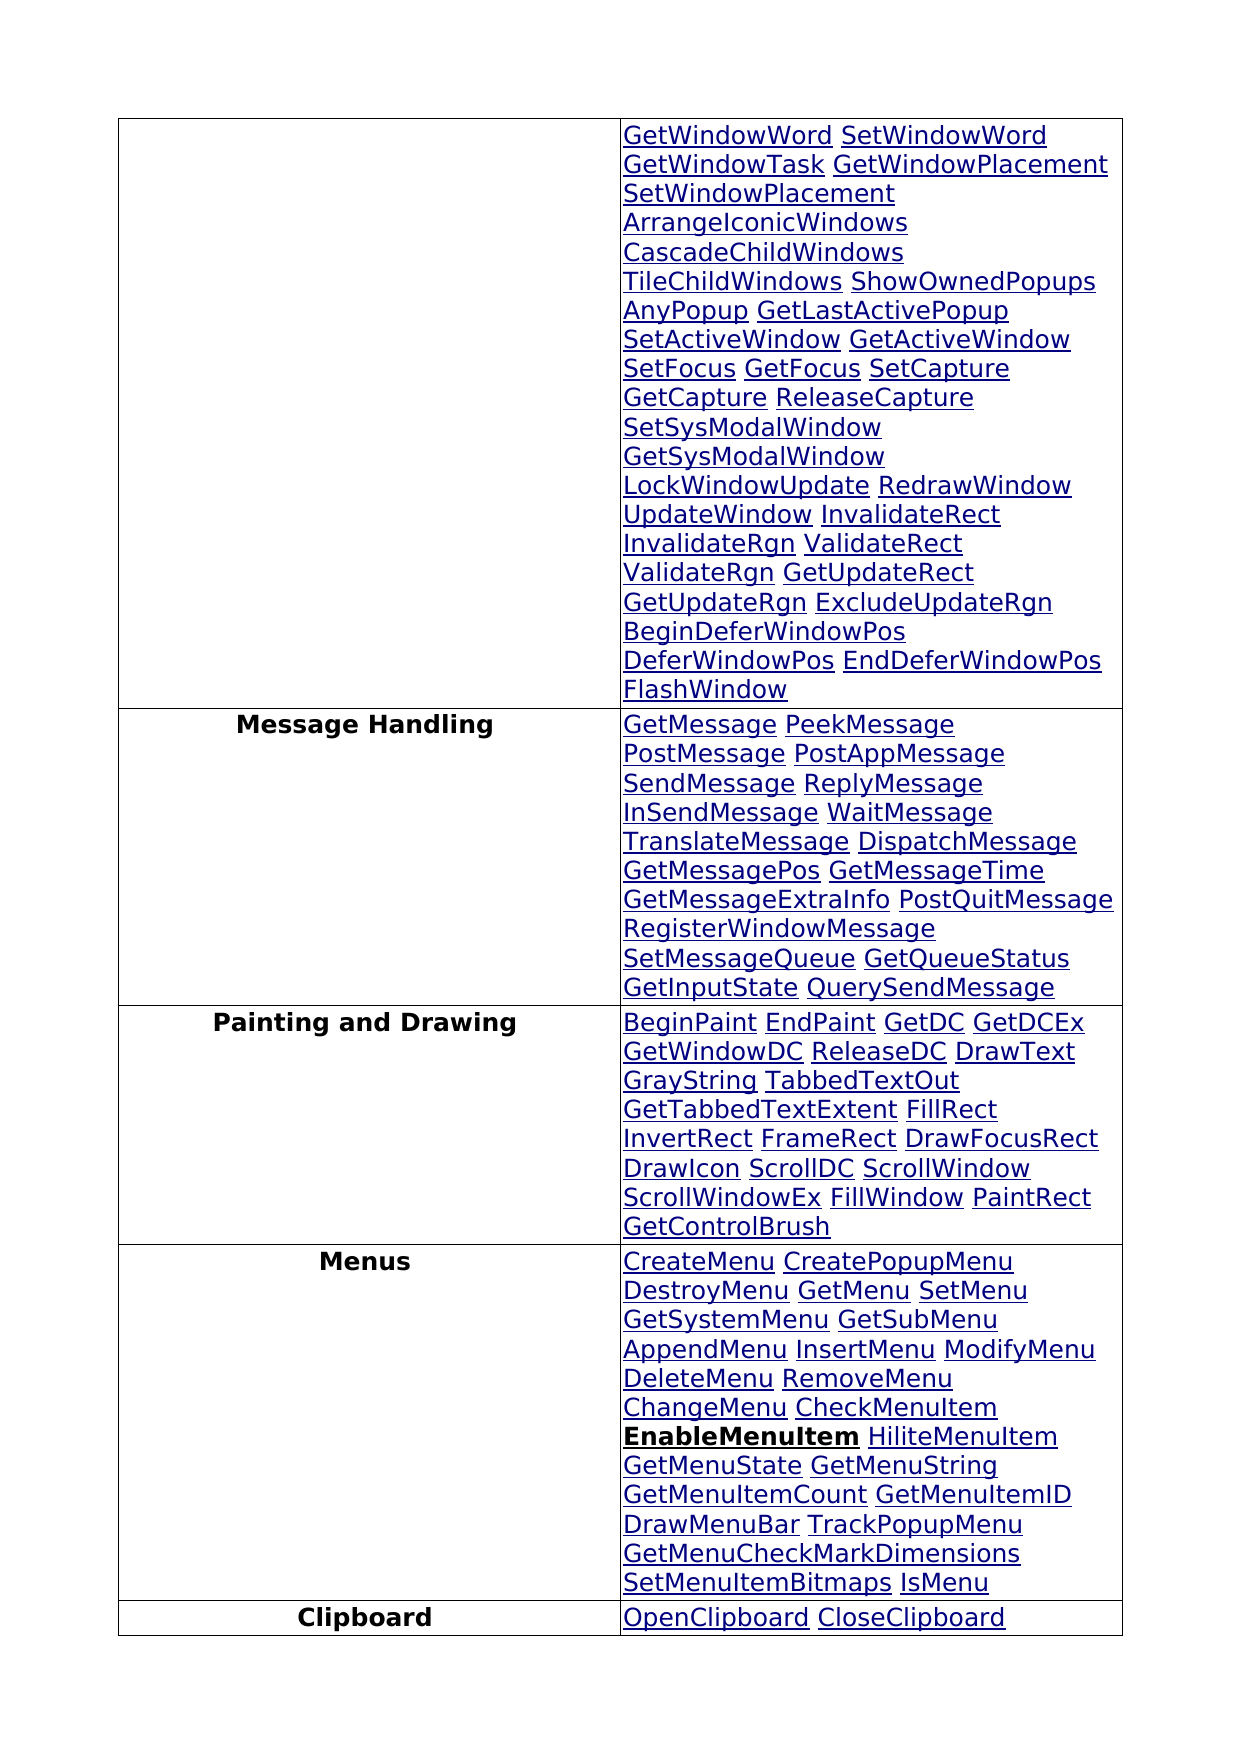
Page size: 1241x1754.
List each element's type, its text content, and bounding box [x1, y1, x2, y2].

table_cell OpenClipboard CloseClipboard [621, 1601, 1122, 1635]
table_cell BeginPaint EndPaint GetDC GetDCEx GetWindowDC ReleaseDC DrawText GrayString TabbedTextOut GetTabbedTextExtent FillRect InvertRect FrameRect DrawFocusRect DrawIcon ScrollDC ScrollWindow ScrollWindowEx FillWindow PaintRect GetControlBrush [621, 1006, 1122, 1244]
table_cell Menus [119, 1245, 620, 1600]
table_cell Painting and Drawing [119, 1006, 620, 1244]
table_cell [119, 119, 620, 707]
table_cell GetWindowWord SetWindowWord GetWindowTask GetWindowPlacement SetWindowPlacement ArrangeIconicWindows CascadeChildWindows TileChildWindows ShowOwnedPopups AnyPopup GetLastActivePopup SetActiveWindow GetActiveWindow SetFocus GetFocus SetCapture GetCapture ReleaseCapture SetSysModalWindow GetSysModalWindow LockWindowUpdate RedrawWindow UpdateWindow InvalidateRect InvalidateRgn ValidateRect ValidateRgn GetUpdateRect GetUpdateRgn ExcludeUpdateRgn BeginDeferWindowPos DeferWindowPos EndDeferWindowPos FlashWindow [621, 119, 1122, 707]
table_cell GetMessage PeekMessage PostMessage PostAppMessage SendMessage ReplyMessage InSendMessage WaitMessage TranslateMessage DispatchMessage GetMessagePos GetMessageTime GetMessageExtraInfo PostQuitMessage RegisterWindowMessage SetMessageQueue GetQueueStatus GetInputState QuerySendMessage [621, 709, 1122, 1005]
table_cell CreateMenu CreatePopupMenu DestroyMenu GetMenu SetMenu GetSystemMenu GetSubMenu AppendMenu InsertMenu ModifyMenu DeleteMenu RemoveMenu ChangeMenu CheckMenuItem EnableMenuItem HiliteMenuItem GetMenuState GetMenuString GetMenuItemCount GetMenuItemID DrawMenuBar TrackPopupMenu GetMenuCheckMarkDimensions SetMenuItemBitmaps IsMenu [621, 1245, 1122, 1600]
table_cell Clipboard [119, 1601, 620, 1635]
table_cell Message Handling [119, 709, 620, 1005]
